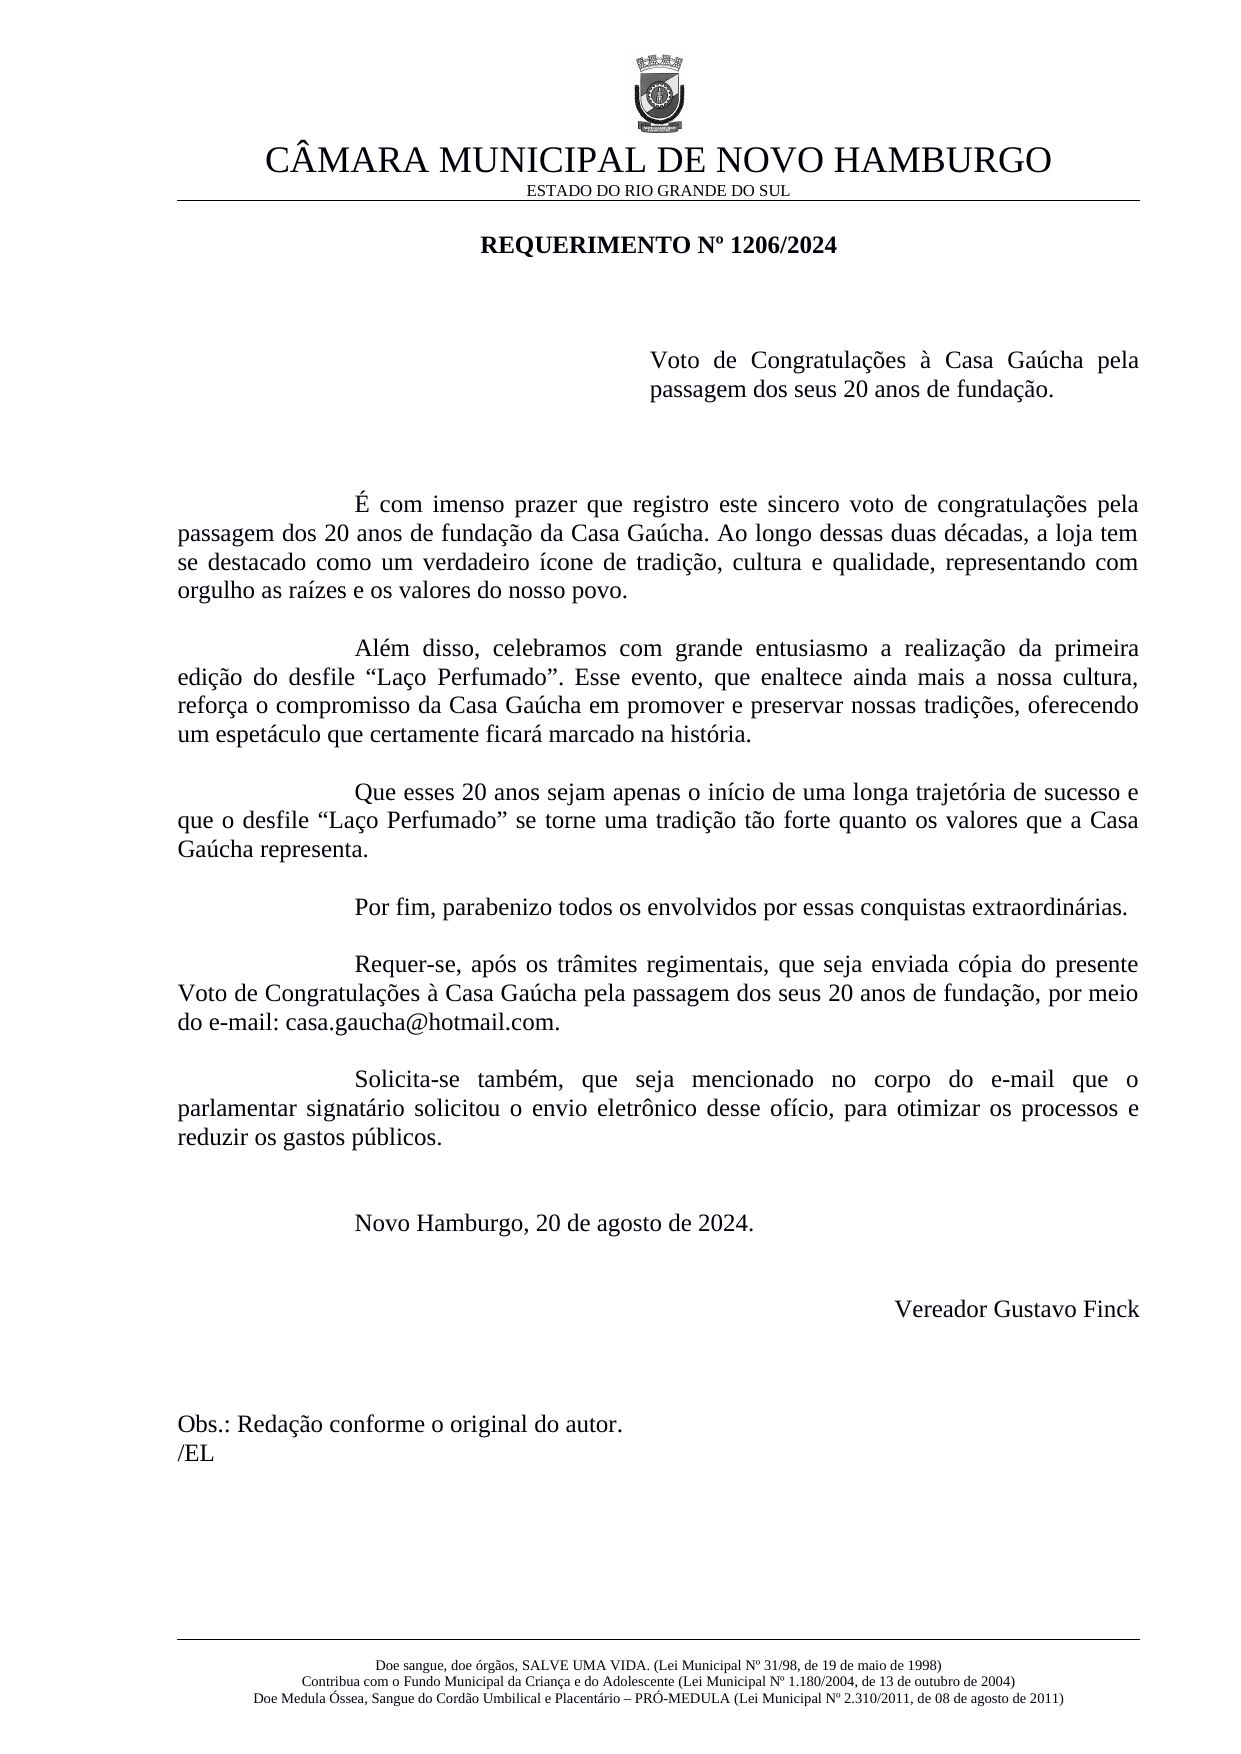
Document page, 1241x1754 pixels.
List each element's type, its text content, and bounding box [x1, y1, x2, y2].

text Obs.: Redação conforme o original do autor. [177, 1409, 1140, 1438]
text Vereador Gustavo Finck [177, 1294, 1140, 1323]
text Novo Hamburgo, 20 de agosto de 2024. [177, 1208, 1140, 1237]
text Voto de Congratulações à Casa Gaúcha pela passagem dos seus 20 anos de fundação. [649, 346, 1140, 403]
text REQUERIMENTO Nº 1206/2024 [177, 231, 1140, 259]
text Requer-se, após os trâmites regimentais, que seja enviada cópia do presente Voto de Congratulações à Casa Gaúcha pela passagem dos seus 20 anos de fundação, por meio do e-mail: casa.gaucha@hotmail.com. [177, 949, 1140, 1036]
text Além disso, celebramos com grande entusiasmo a realização da primeira edição do desfile “Laço Perfumado”. Esse evento, que enaltece ainda mais a nossa cultura, reforça o compromisso da Casa Gaúcha em promover e preservar nossas tradições, oferecendo um espetáculo que certamente ficará marcado na história. [177, 633, 1140, 748]
text Que esses 20 anos sejam apenas o início de uma longa trajetória de sucesso e que o desfile “Laço Perfumado” se torne uma tradição tão forte quanto os valores que a Casa Gaúcha representa. [177, 777, 1140, 863]
text /EL [177, 1438, 1140, 1467]
text É com imenso prazer que registro este sincero voto de congratulações pela passagem dos 20 anos de fundação da Casa Gaúcha. Ao longo dessas duas décadas, a loja tem se destacado como um verdadeiro ícone de tradição, cultura e qualidade, representando com orgulho as raízes e os valores do nosso povo. [177, 489, 1140, 604]
text Solicita-se também, que seja mencionado no corpo do e-mail que o parlamentar signatário solicitou o envio eletrônico desse ofício, para otimizar os processos e reduzir os gastos públicos. [177, 1064, 1140, 1151]
text Por fim, parabenizo todos os envolvidos por essas conquistas extraordinárias. [177, 892, 1140, 921]
